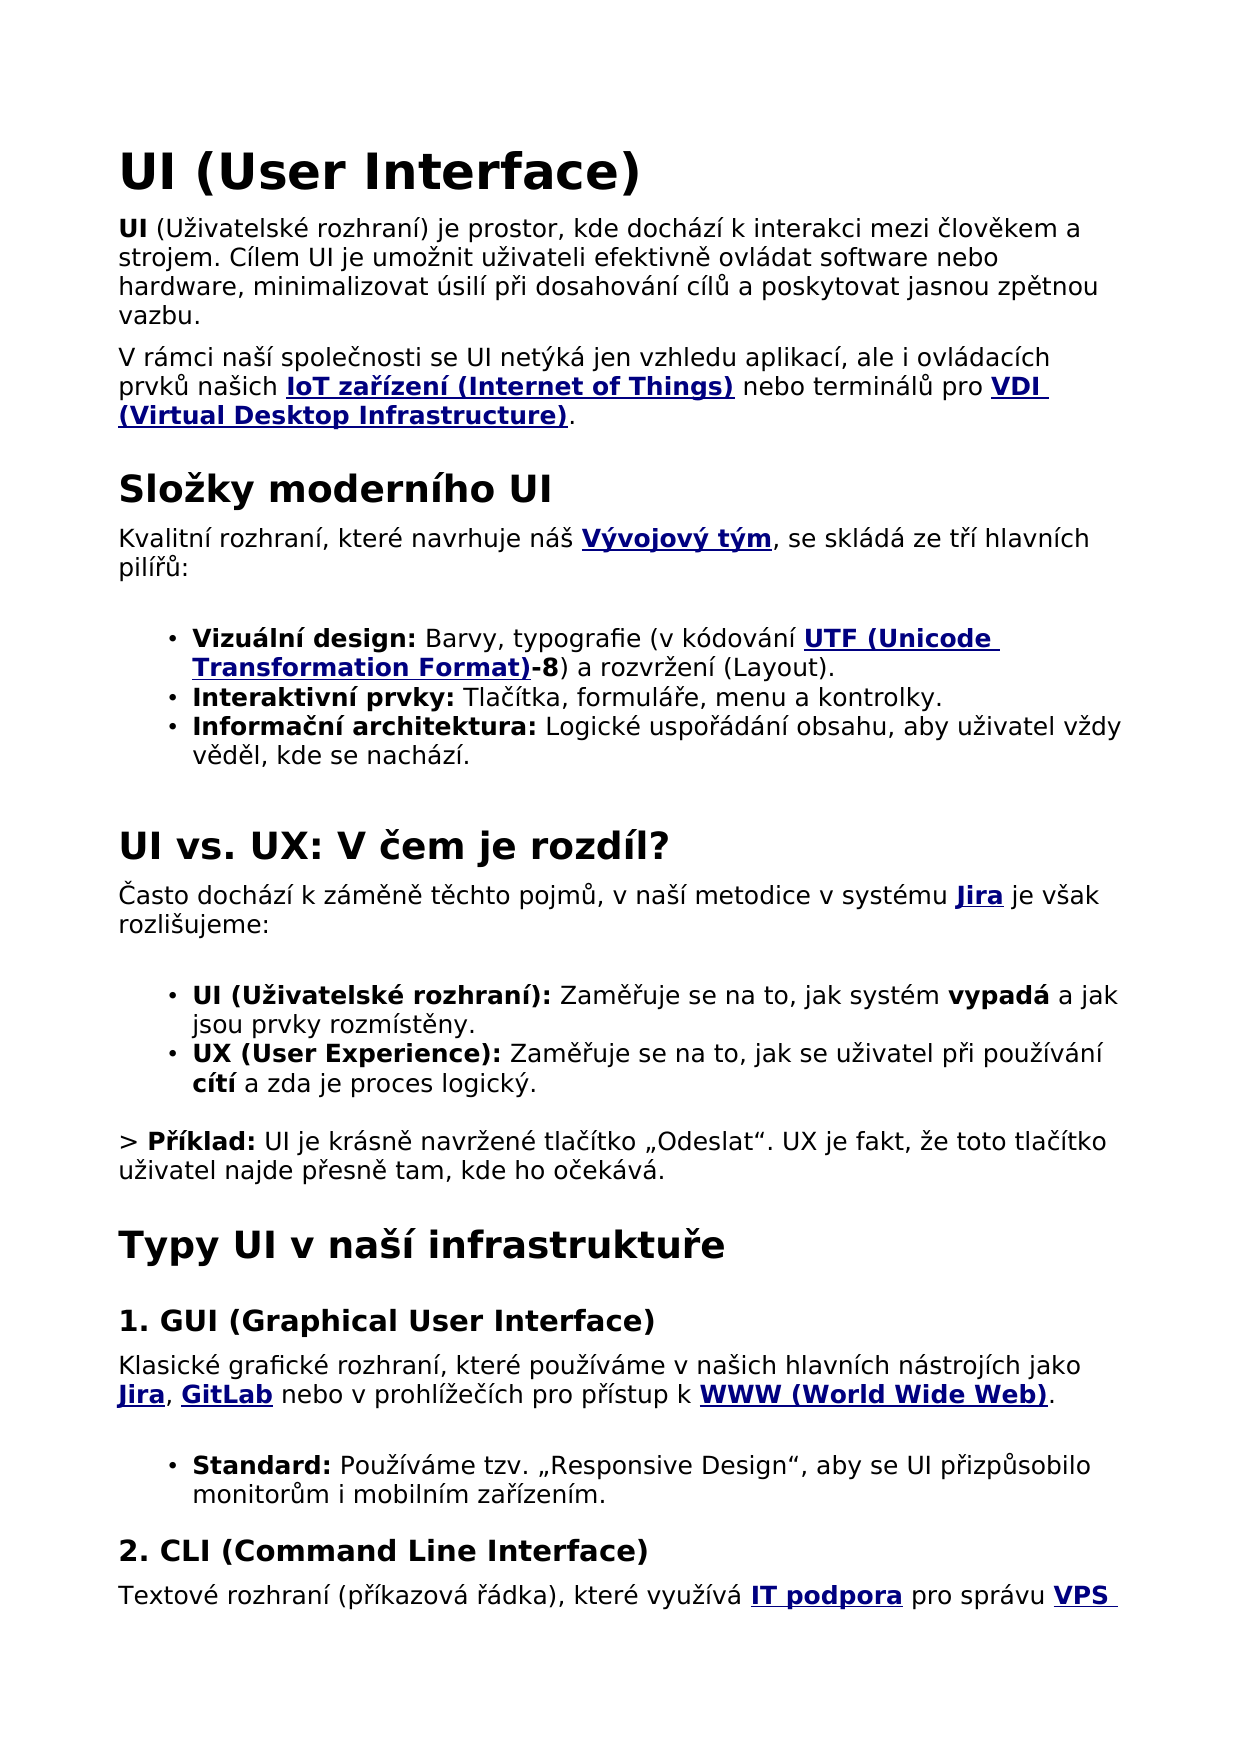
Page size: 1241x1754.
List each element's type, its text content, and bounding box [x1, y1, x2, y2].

list UI (Uživatelské rozhraní): Zaměřuje se na to, jak systém vypadá a jak jsou prvky rozmístěny. [177, 981, 1122, 1039]
subtitle 1. GUI (Graphical User Interface) [118, 1304, 1122, 1338]
subtitle Typy UI v naší infrastruktuře [118, 1223, 1122, 1267]
text Klasické grafické rozhraní, které používáme v našich hlavních nástrojích jako Jira, GitLab nebo v prohlížečích pro přístup k WWW (World Wide Web). [118, 1351, 1122, 1409]
text Textové rozhraní (příkazová řádka), které využívá IT podpora pro správu VPS [118, 1581, 1122, 1610]
subtitle UI vs. UX: V čem je rozdíl? [118, 825, 1122, 868]
list UX (User Experience): Zaměřuje se na to, jak se uživatel při používání cítí a zda je proces logický. [177, 1039, 1122, 1098]
text UI (Uživatelské rozhraní) je prostor, kde dochází k interakci mezi člověkem a strojem. Cílem UI je umožnit uživateli efektivně ovládat software nebo hardware, minimalizovat úsilí při dosahování cílů a poskytovat jasnou zpětnou vazbu. [118, 214, 1122, 331]
text V rámci naší společnosti se UI netýká jen vzhledu aplikací, ale i ovládacích prvků našich IoT zařízení (Internet of Things) nebo terminálů pro VDI (Virtual Desktop Infrastructure). [118, 343, 1122, 431]
subtitle 2. CLI (Command Line Interface) [118, 1534, 1122, 1568]
list Standard: Používáme tzv. „Responsive Design“, aby se UI přizpůsobilo monitorům i mobilním zařízením. [177, 1451, 1122, 1509]
text Kvalitní rozhraní, které navrhuje náš Vývojový tým, se skládá ze tří hlavních pilířů: [118, 524, 1122, 582]
subtitle Složky moderního UI [118, 468, 1122, 512]
text Často dochází k záměně těchto pojmů, v naší metodice v systému Jira je však rozlišujeme: [118, 881, 1122, 939]
list Informační architektura: Logické uspořádání obsahu, aby uživatel vždy věděl, kde se nachází. [177, 712, 1122, 770]
subtitle UI (User Interface) [118, 143, 1122, 201]
text > Příklad: UI je krásně navržené tlačítko „Odeslat“. UX je fakt, že toto tlačítko uživatel najde přesně tam, kde ho očekává. [118, 1127, 1122, 1186]
list Interaktivní prvky: Tlačítka, formuláře, menu a kontrolky. [177, 683, 1122, 712]
list Vizuální design: Barvy, typografie (v kódování UTF (Unicode Transformation Format)-8) a rozvržení (Layout). [177, 624, 1122, 683]
